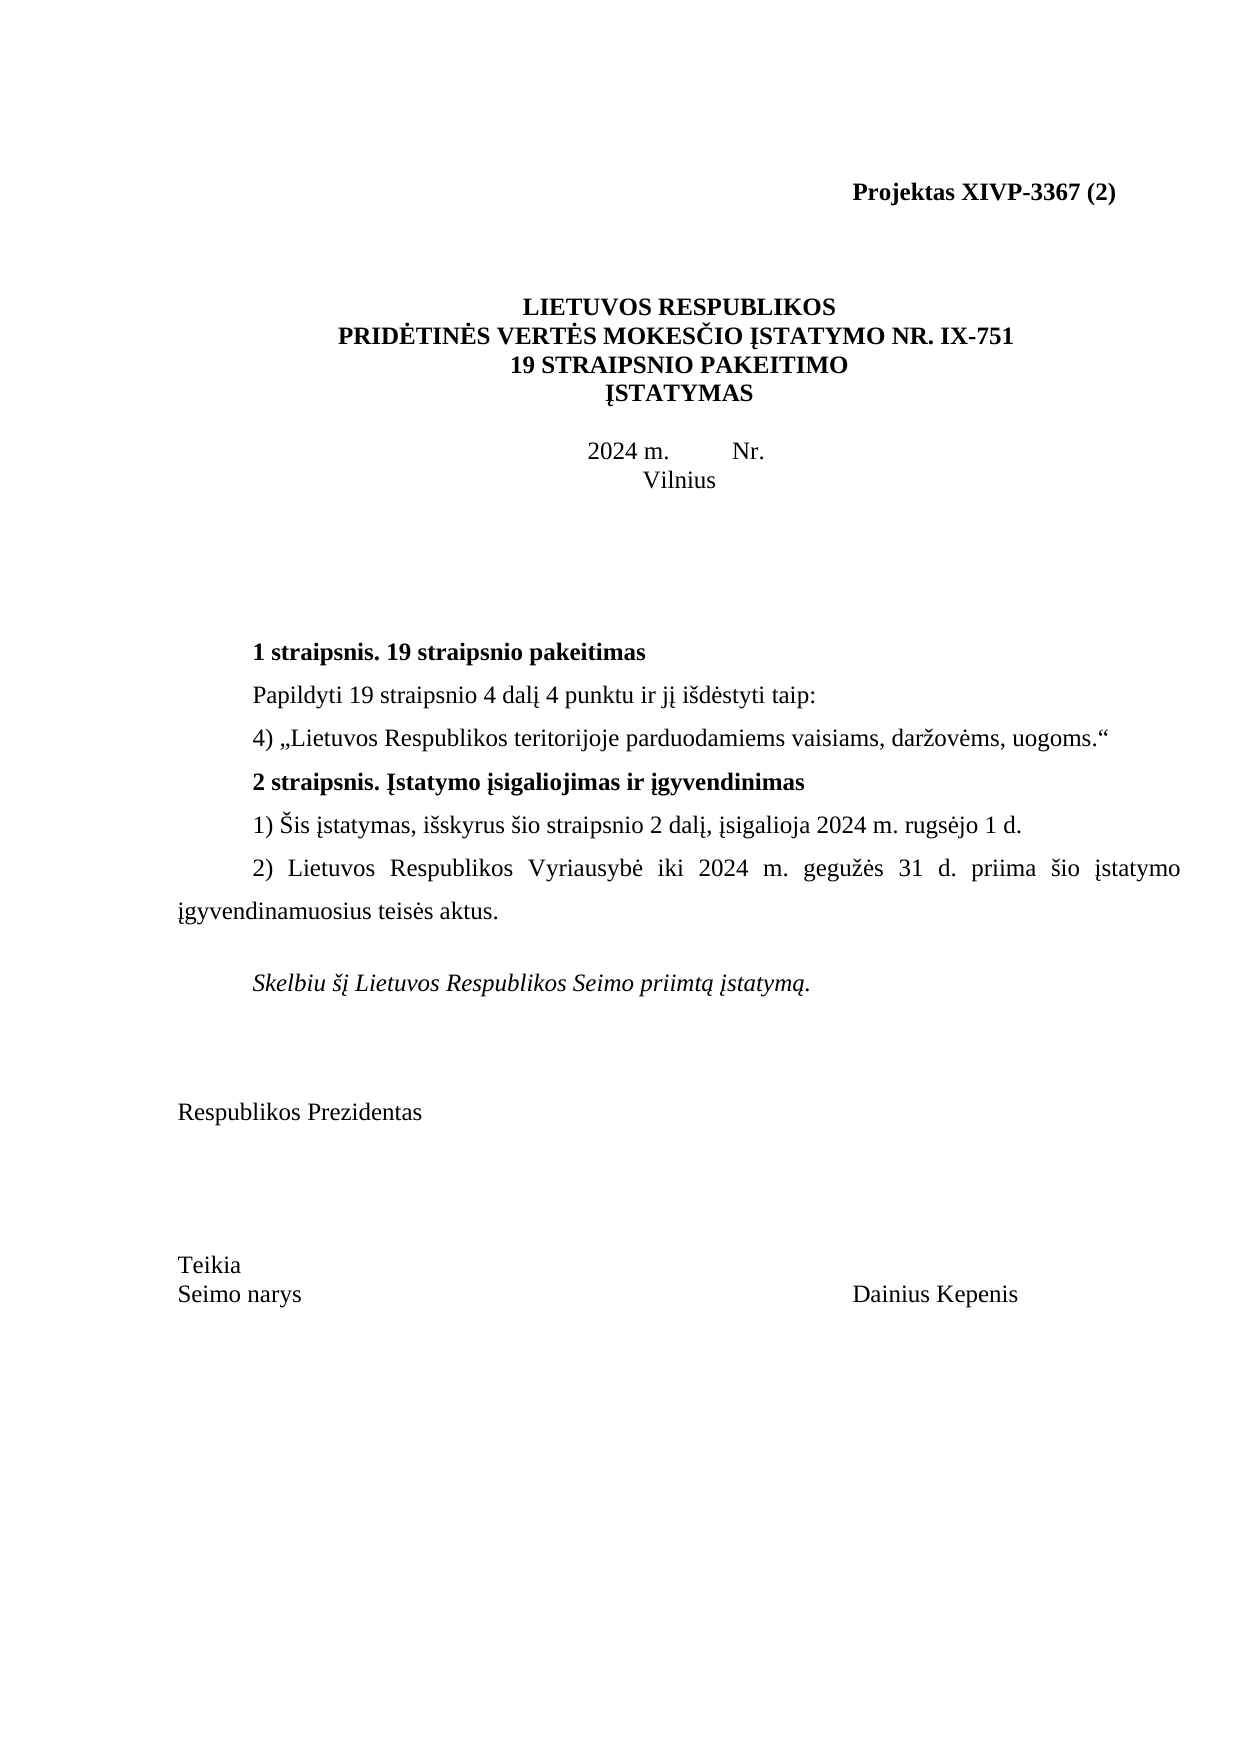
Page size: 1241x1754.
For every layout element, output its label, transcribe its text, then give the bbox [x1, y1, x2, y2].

text LIETUVOS RESPUBLIKOS [177, 292, 1181, 321]
text PRIDĖTINĖS VERTĖS MOKESČIO ĮSTATYMO NR. IX-751 [177, 321, 1181, 350]
text 2) Lietuvos Respublikos Vyriausybė iki 2024 m. gegužės 31 d. priima šio įstatymo įgyvendinamuosius teisės aktus. [177, 853, 1181, 925]
text Teikia [177, 1251, 1181, 1279]
text 1) Šis įstatymas, išskyrus šio straipsnio 2 dalį, įsigalioja 2024 m. rugsėjo 1 d. [177, 810, 1181, 838]
text 19 STRAIPSNIO PAKEITIMO [177, 350, 1181, 378]
text Skelbiu šį Lietuvos Respublikos Seimo priimtą įstatymą. [177, 968, 1181, 997]
text Projektas XIVP-3367 (2) [852, 177, 1181, 206]
text Papildyti 19 straipsnio 4 dalį 4 punktu ir jį išdėstyti taip: [177, 680, 1181, 709]
text 1 straipsnis. 19 straipsnio pakeitimas [177, 637, 1181, 666]
text 2024 m. Nr. [177, 436, 1181, 465]
text ĮSTATYMAS [177, 378, 1181, 407]
text 4) „Lietuvos Respublikos teritorijoje parduodamiems vaisiams, daržovėms, uogoms.“ [177, 723, 1181, 752]
text Respublikos Prezidentas [177, 1097, 1181, 1126]
text 2 straipsnis. Įstatymo įsigaliojimas ir įgyvendinimas [177, 767, 1181, 795]
text Seimo narys Dainius Kepenis [177, 1279, 1181, 1308]
text Vilnius [177, 465, 1181, 493]
